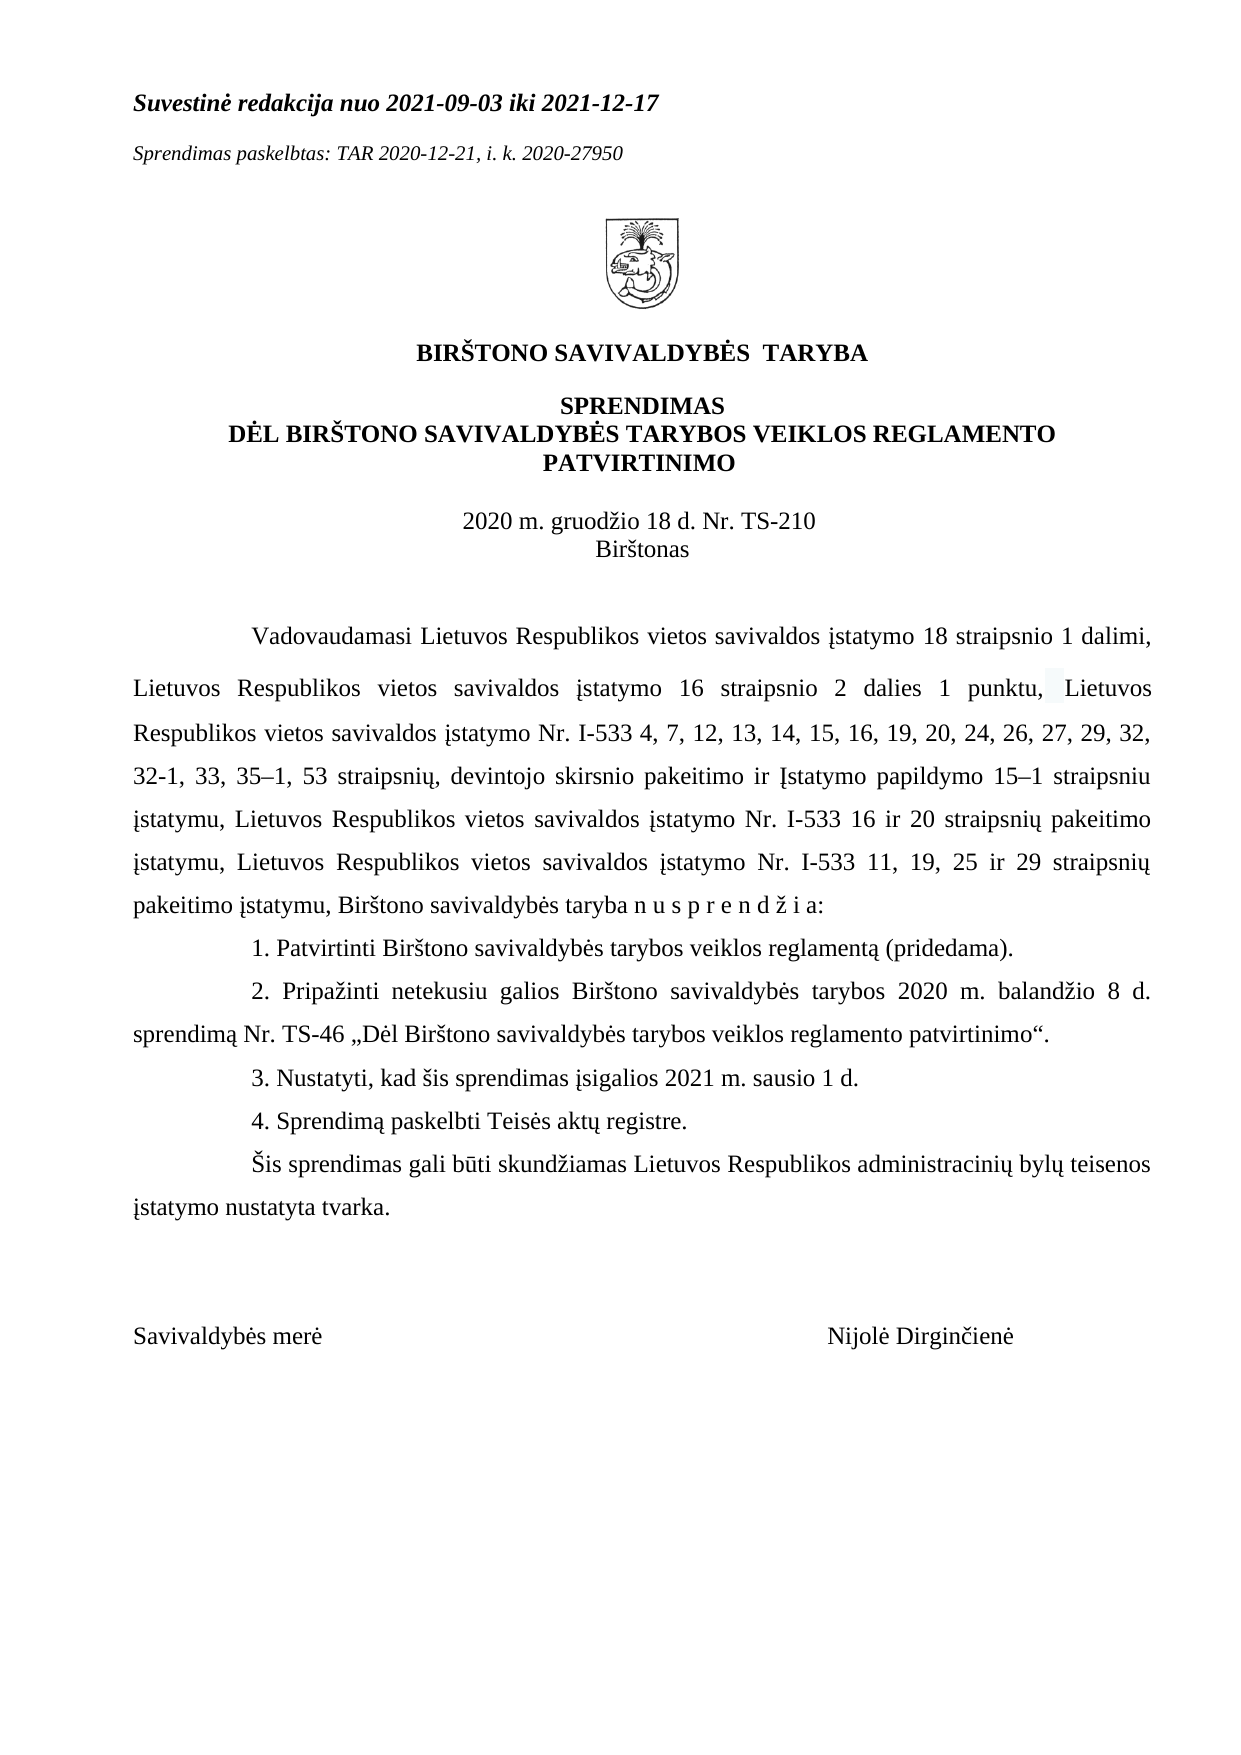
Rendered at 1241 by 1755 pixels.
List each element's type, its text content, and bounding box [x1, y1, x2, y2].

text 3. Nustatyti, kad šis sprendimas įsigalios 2021 m. sausio 1 d. [133, 1063, 1152, 1091]
text Šis sprendimas gali būti skundžiamas Lietuvos Respublikos administracinių bylų teisenos įstatymo nustatyta tvarka. [133, 1149, 1152, 1221]
text Sprendimas paskelbtas: TAR 2020-12-21, i. k. 2020-27950 [133, 140, 1152, 164]
text 1. Patvirtinti Birštono savivaldybės tarybos veiklos reglamentą (pridedama). [133, 933, 1152, 962]
text Savivaldybės merė Nijolė Dirginčienė [133, 1321, 1152, 1350]
text 2. Pripažinti netekusiu galios Birštono savivaldybės tarybos 2020 m. balandžio 8 d. sprendimą Nr. TS-46 „Dėl Birštono savivaldybės tarybos veiklos reglamento patvirtinimo“. [133, 976, 1152, 1048]
text 2020 m. gruodžio 18 d. Nr. TS-210 [133, 506, 1152, 534]
text Birštonas [133, 534, 1152, 563]
text sprendimas [133, 391, 1152, 419]
subtitle BIRŠTONO SAVIVALDYBĖS TARYBA [133, 338, 1152, 367]
text DĖL BIRŠTONO SAVIVALDYBĖS TARYBOS VEIKLOS REGLAMENTO PATVIRTINIMO [133, 419, 1152, 477]
text 4. Sprendimą paskelbti Teisės aktų registre. [133, 1106, 1152, 1134]
text Vadovaudamasi Lietuvos Respublikos vietos savivaldos įstatymo 18 straipsnio 1 dalimi, Lietuvos Respublikos vietos savivaldos įstatymo 16 straipsnio 2 dalies 1 punktu, Lietuvos Respublikos vietos savivaldos įstatymo Nr. I-533 4, 7, 12, 13, 14, 15, 16, 19, 20, 24, 26, 27, 29, 32, 32-1, 33, 35–1, 53 straipsnių, devintojo skirsnio pakeitimo ir Įstatymo papildymo 15–1 straipsniu įstatymu, Lietuvos Respublikos vietos savivaldos įstatymo Nr. I-533 16 ir 20 straipsnių pakeitimo įstatymu, Lietuvos Respublikos vietos savivaldos įstatymo Nr. I-533 11, 19, 25 ir 29 straipsnių pakeitimo įstatymu, Birštono savivaldybės taryba n u s p r e n d ž i a: [133, 621, 1152, 919]
text Suvestinė redakcija nuo 2021-09-03 iki 2021-12-17 [133, 88, 1152, 116]
